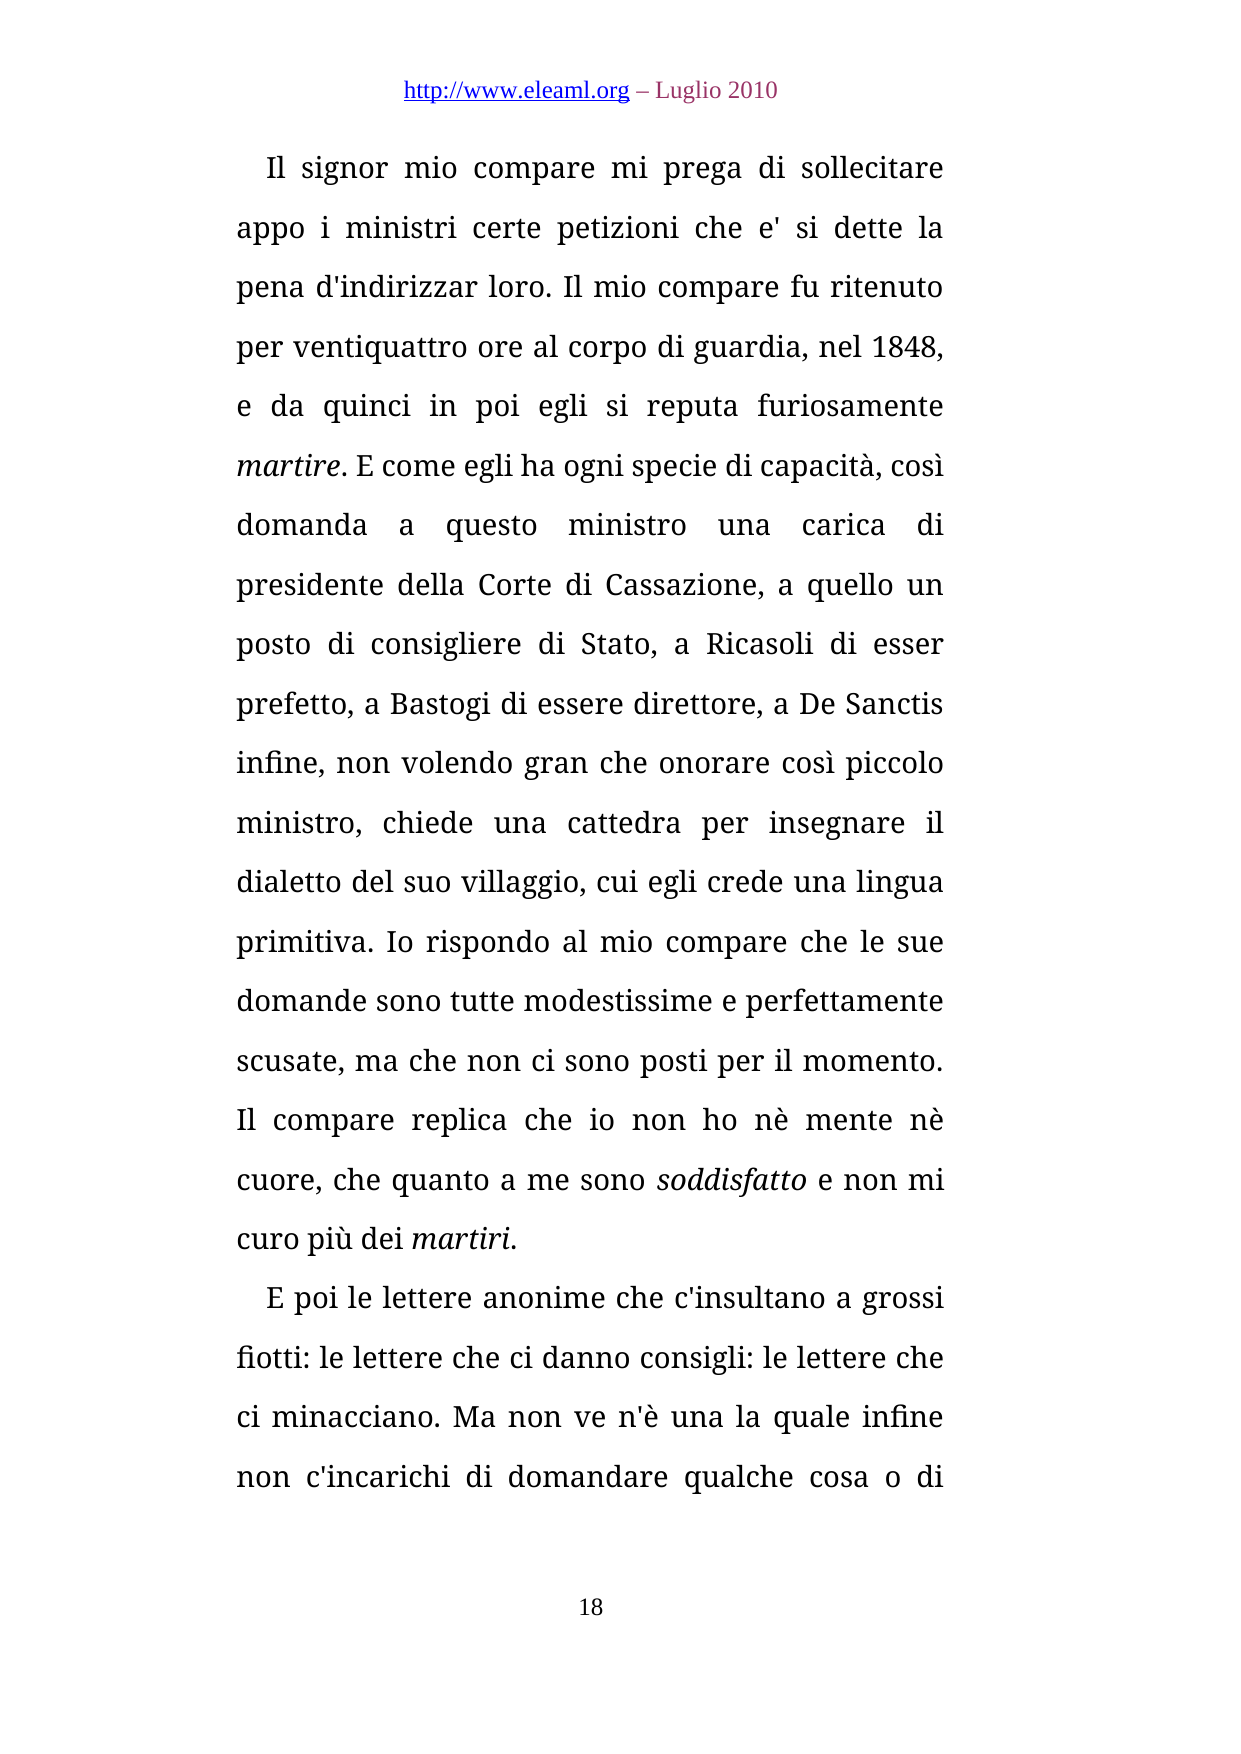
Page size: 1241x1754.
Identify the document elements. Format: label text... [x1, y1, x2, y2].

text Il signor mio compare mi prega di sollecitare appo i ministri certe petizioni che e' si dette la pena d'indirizzar loro. Il mio compare fu ritenuto per ventiquattro ore al corpo di guardia, nel 1848, e da quinci in poi egli si reputa furiosamente martire. E come egli ha ogni specie di capacità, così domanda a questo ministro una carica di presidente della Corte di Cassazione, a quello un posto di consigliere di Stato, a Ricasoli di esser prefetto, a Bastogi di essere direttore, a De Sanctis infine, non volendo gran che onorare così piccolo ministro, chiede una cattedra per insegnare il dialetto del suo villaggio, cui egli crede una lingua primitiva. Io rispondo al mio compare che le sue domande sono tutte modestissime e perfettamente scusate, ma che non ci sono posti per il momento. Il compare replica che io non ho nè mente nè cuore, che quanto a me sono soddisfatto e non mi curo più dei martiri. [236, 148, 945, 1258]
text E poi le lettere anonime che c'insultano a grossi fiotti: le lettere che ci danno consigli: le lettere che ci minacciano. Ma non ve n'è una la quale infine non c'incarichi di domandare qualche cosa o di [236, 1278, 945, 1496]
